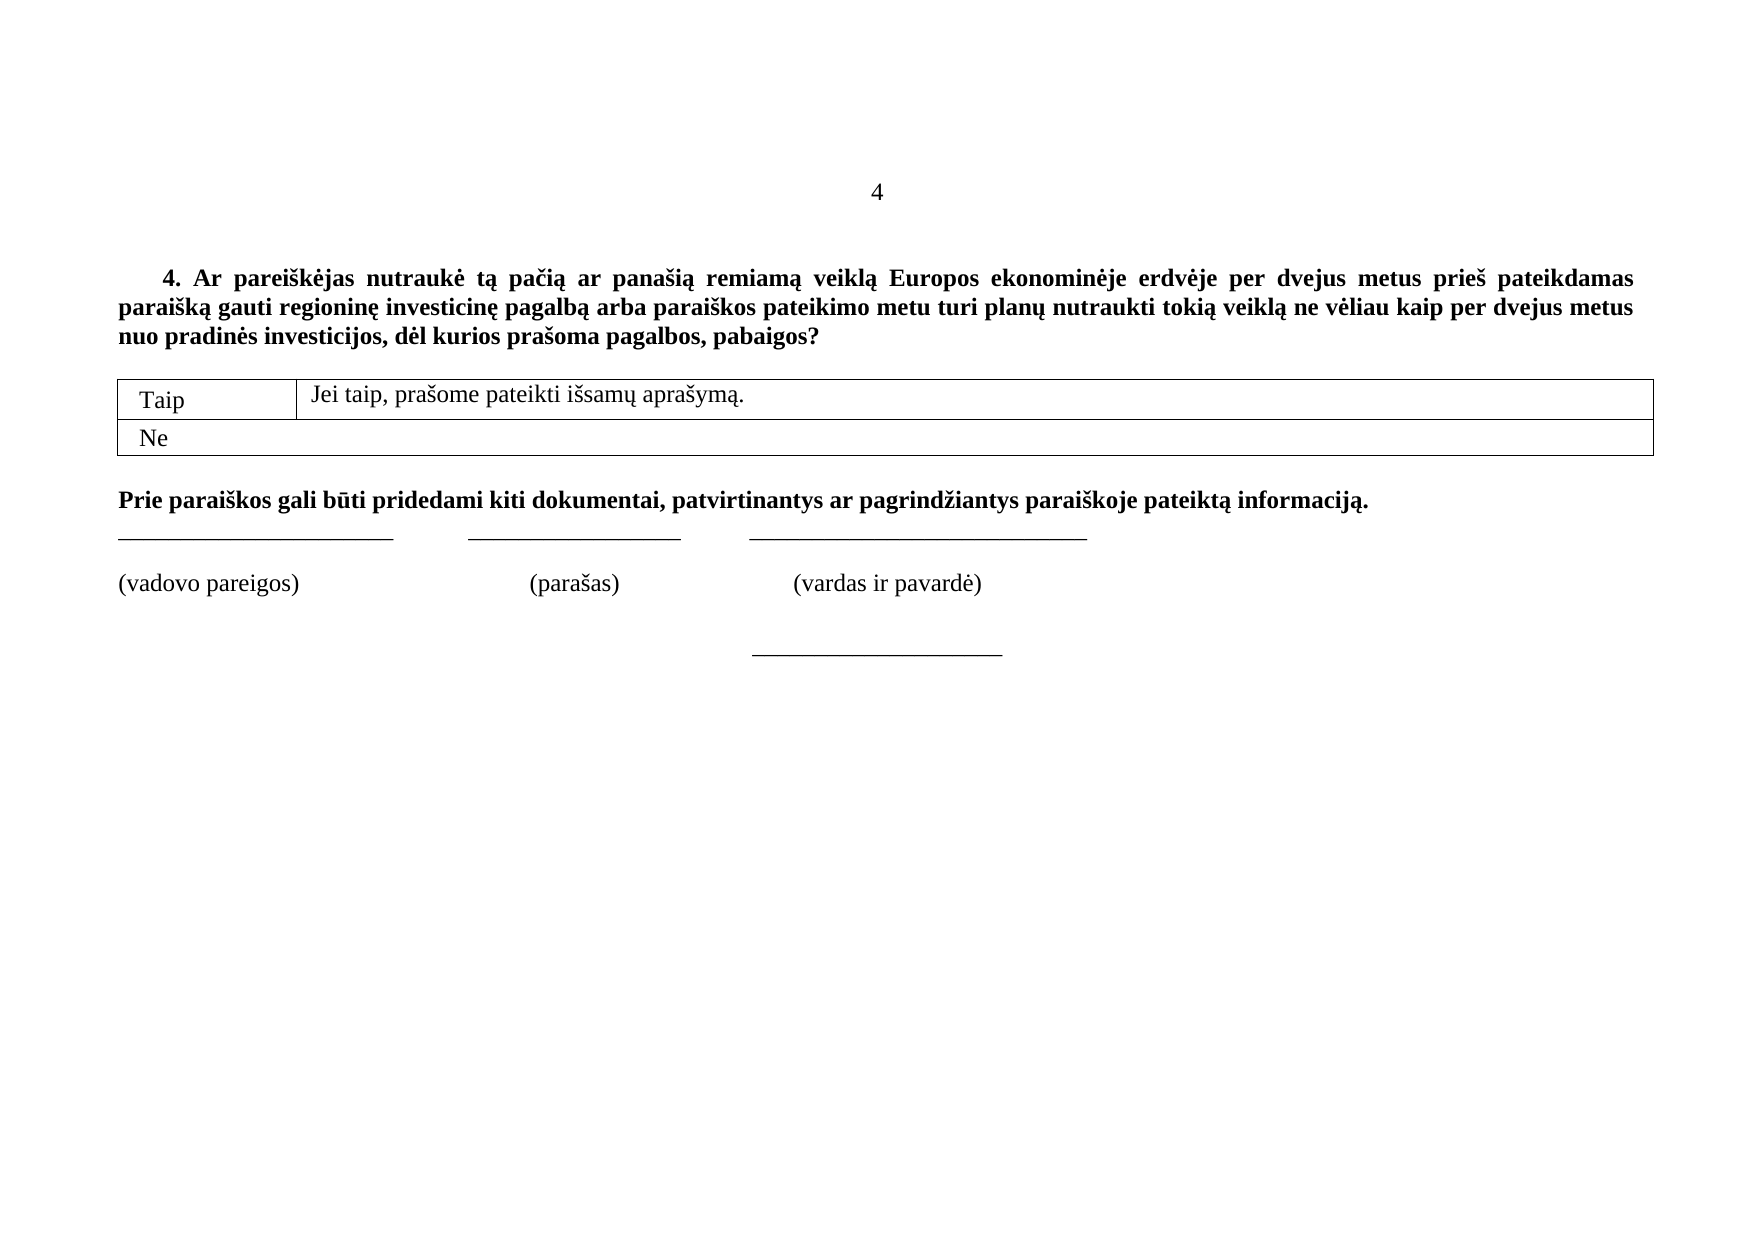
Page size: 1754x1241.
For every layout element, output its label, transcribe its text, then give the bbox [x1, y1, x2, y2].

table_header Taip [118, 380, 296, 419]
text Prie paraiškos gali būti pridedami kiti dokumentai, patvirtinantys ar pagrindžiantys paraiškoje pateiktą informaciją. [118, 485, 1636, 514]
text ____________________ [118, 630, 1636, 659]
table_cell Ne [118, 420, 1653, 455]
text 4. Ar pareiškėjas nutraukė tą pačią ar panašią remiamą veiklą Europos ekonominėje erdvėje per dvejus metus prieš pateikdamas paraišką gauti regioninę investicinę pagalbą arba paraiškos pateikimo metu turi planų nutraukti tokią veiklą ne vėliau kaip per dvejus metus nuo pradinės investicijos, dėl kurios prašoma pagalbos, pabaigos? [118, 263, 1636, 350]
table_header Jei taip, prašome pateikti išsamų aprašymą. [297, 380, 1653, 419]
text (vadovo pareigos) (parašas) (vardas ir pavardė) [118, 568, 1636, 597]
text ______________________ _________________ ___________________________ [118, 514, 1636, 542]
